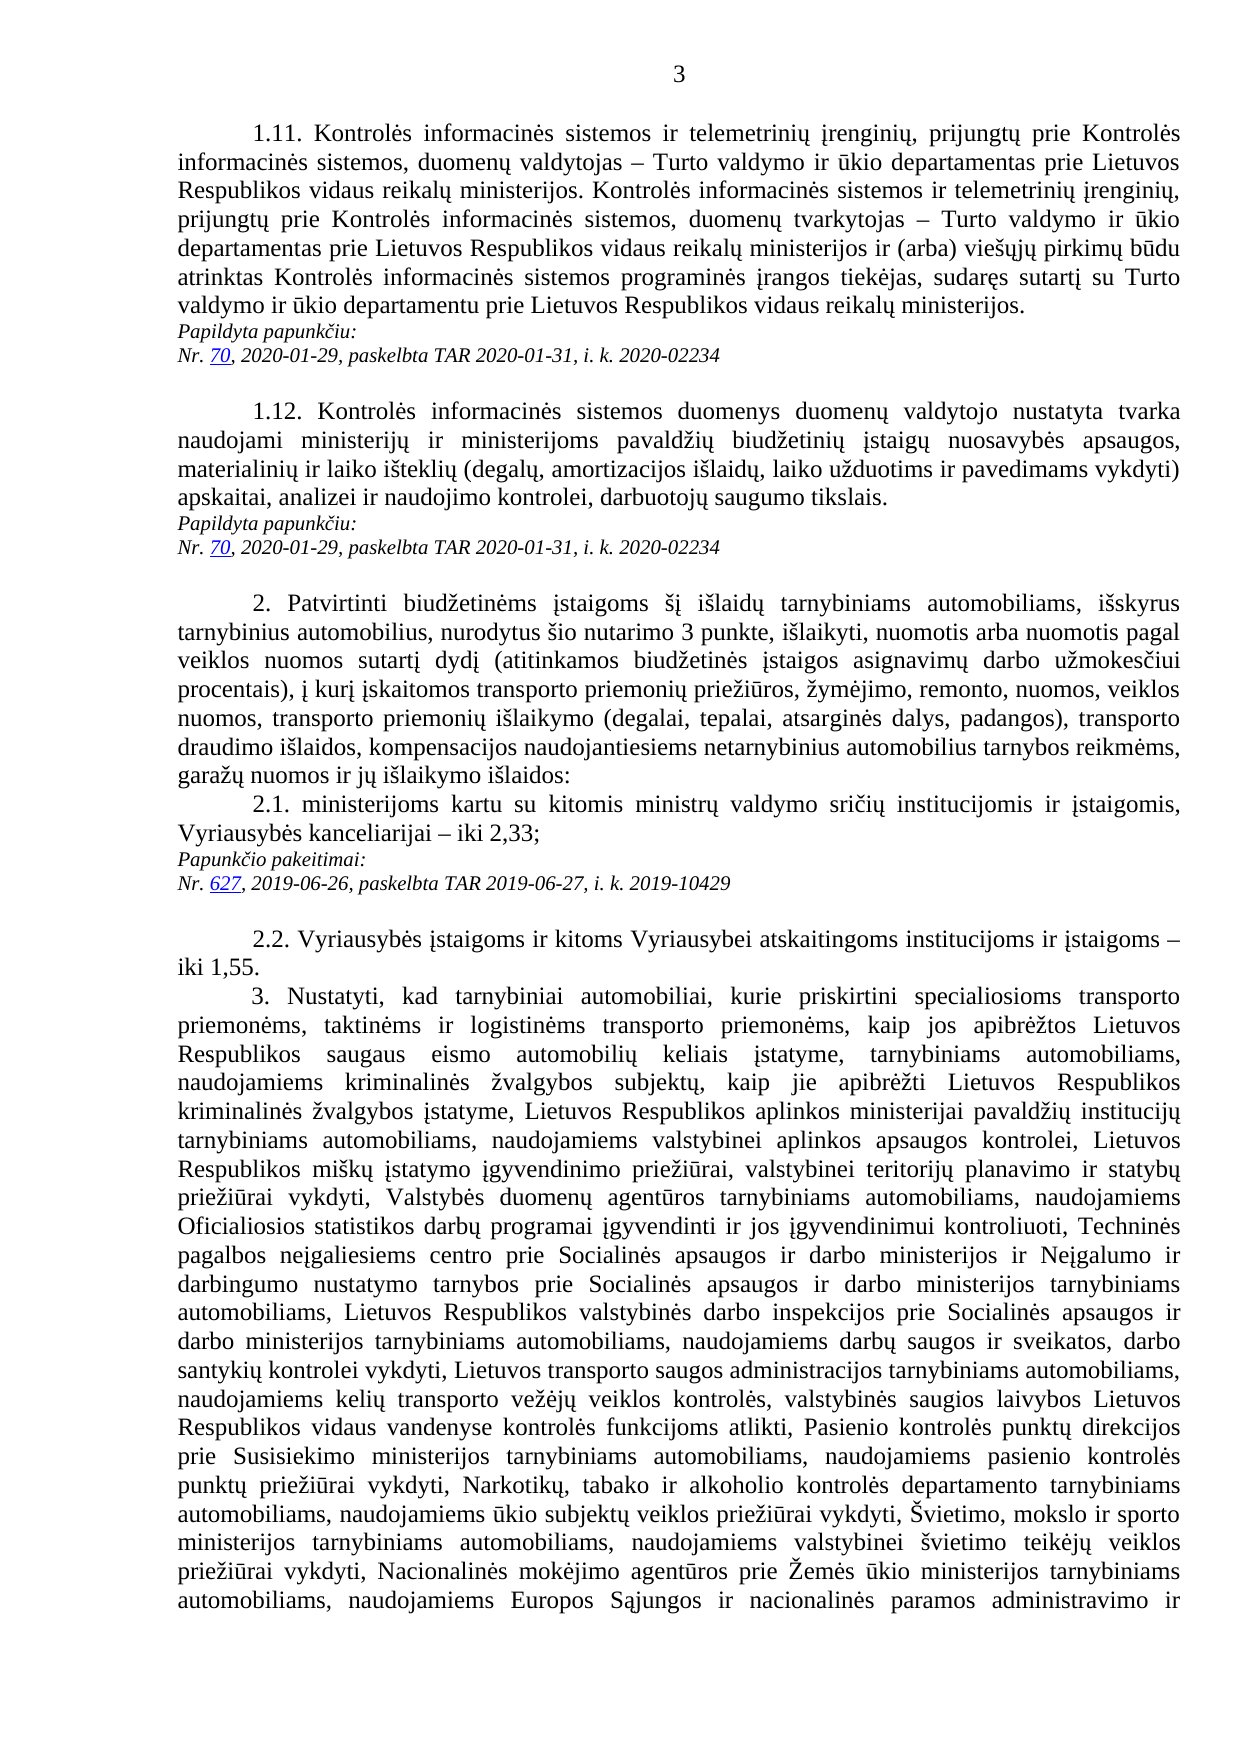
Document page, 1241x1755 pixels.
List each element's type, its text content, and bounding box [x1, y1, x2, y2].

text Papildyta papunkčiu: [177, 319, 1181, 343]
text 1.11. Kontrolės informacinės sistemos ir telemetrinių įrenginių, prijungtų prie Kontrolės informacinės sistemos, duomenų valdytojas – Turto valdymo ir ūkio departamentas prie Lietuvos Respublikos vidaus reikalų ministerijos. Kontrolės informacinės sistemos ir telemetrinių įrenginių, prijungtų prie Kontrolės informacinės sistemos, duomenų tvarkytojas – Turto valdymo ir ūkio departamentas prie Lietuvos Respublikos vidaus reikalų ministerijos ir (arba) viešųjų pirkimų būdu atrinktas Kontrolės informacinės sistemos programinės įrangos tiekėjas, sudaręs sutartį su Turto valdymo ir ūkio departamentu prie Lietuvos Respublikos vidaus reikalų ministerijos. [177, 118, 1181, 319]
text 2. Patvirtinti biudžetinėms įstaigoms šį išlaidų tarnybiniams automobiliams, išskyrus tarnybinius automobilius, nurodytus šio nutarimo 3 punkte, išlaikyti, nuomotis arba nuomotis pagal veiklos nuomos sutartį dydį (atitinkamos biudžetinės įstaigos asignavimų darbo užmokesčiui procentais), į kurį įskaitomos transporto priemonių priežiūros, žymėjimo, remonto, nuomos, veiklos nuomos, transporto priemonių išlaikymo (degalai, tepalai, atsarginės dalys, padangos), transporto draudimo išlaidos, kompensacijos naudojantiesiems netarnybinius automobilius tarnybos reikmėms, garažų nuomos ir jų išlaikymo išlaidos: [177, 588, 1181, 789]
text Nr. 70, 2020-01-29, paskelbta TAR 2020-01-31, i. k. 2020-02234 [177, 535, 1181, 559]
text Papildyta papunkčiu: [177, 511, 1181, 535]
text 2.1. ministerijoms kartu su kitomis ministrų valdymo sričių institucijomis ir įstaigomis, Vyriausybės kanceliarijai – iki 2,33; [177, 789, 1181, 847]
text Nr. 627, 2019-06-26, paskelbta TAR 2019-06-27, i. k. 2019-10429 [177, 871, 1181, 895]
text 2.2. Vyriausybės įstaigoms ir kitoms Vyriausybei atskaitingoms institucijoms ir įstaigoms – iki 1,55. [177, 924, 1181, 981]
text Nr. 70, 2020-01-29, paskelbta TAR 2020-01-31, i. k. 2020-02234 [177, 343, 1181, 367]
text 1.12. Kontrolės informacinės sistemos duomenys duomenų valdytojo nustatyta tvarka naudojami ministerijų ir ministerijoms pavaldžių biudžetinių įstaigų nuosavybės apsaugos, materialinių ir laiko išteklių (degalų, amortizacijos išlaidų, laiko užduotims ir pavedimams vykdyti) apskaitai, analizei ir naudojimo kontrolei, darbuotojų saugumo tikslais. [177, 396, 1181, 511]
text 3. Nustatyti, kad tarnybiniai automobiliai, kurie priskirtini specialiosioms transporto priemonėms, taktinėms ir logistinėms transporto priemonėms, kaip jos apibrėžtos Lietuvos Respublikos saugaus eismo automobilių keliais įstatyme, tarnybiniams automobiliams, naudojamiems kriminalinės žvalgybos subjektų, kaip jie apibrėžti Lietuvos Respublikos kriminalinės žvalgybos įstatyme, Lietuvos Respublikos aplinkos ministerijai pavaldžių institucijų tarnybiniams automobiliams, naudojamiems valstybinei aplinkos apsaugos kontrolei, Lietuvos Respublikos miškų įstatymo įgyvendinimo priežiūrai, valstybinei teritorijų planavimo ir statybų priežiūrai vykdyti, Valstybės duomenų agentūros tarnybiniams automobiliams, naudojamiems Oficialiosios statistikos darbų programai įgyvendinti ir jos įgyvendinimui kontroliuoti, Techninės pagalbos neįgaliesiems centro prie Socialinės apsaugos ir darbo ministerijos ir Neįgalumo ir darbingumo nustatymo tarnybos prie Socialinės apsaugos ir darbo ministerijos tarnybiniams automobiliams, Lietuvos Respublikos valstybinės darbo inspekcijos prie Socialinės apsaugos ir darbo ministerijos tarnybiniams automobiliams, naudojamiems darbų saugos ir sveikatos, darbo santykių kontrolei vykdyti, Lietuvos transporto saugos administracijos tarnybiniams automobiliams, naudojamiems kelių transporto vežėjų veiklos kontrolės, valstybinės saugios laivybos Lietuvos Respublikos vidaus vandenyse kontrolės funkcijoms atlikti, Pasienio kontrolės punktų direkcijos prie Susisiekimo ministerijos tarnybiniams automobiliams, naudojamiems pasienio kontrolės punktų priežiūrai vykdyti, Narkotikų, tabako ir alkoholio kontrolės departamento tarnybiniams automobiliams, naudojamiems ūkio subjektų veiklos priežiūrai vykdyti, Švietimo, mokslo ir sporto ministerijos tarnybiniams automobiliams, naudojamiems valstybinei švietimo teikėjų veiklos priežiūrai vykdyti, Nacionalinės mokėjimo agentūros prie Žemės ūkio ministerijos tarnybiniams automobiliams, naudojamiems Europos Sąjungos ir nacionalinės paramos administravimo ir [177, 981, 1181, 1614]
text Papunkčio pakeitimai: [177, 847, 1181, 871]
